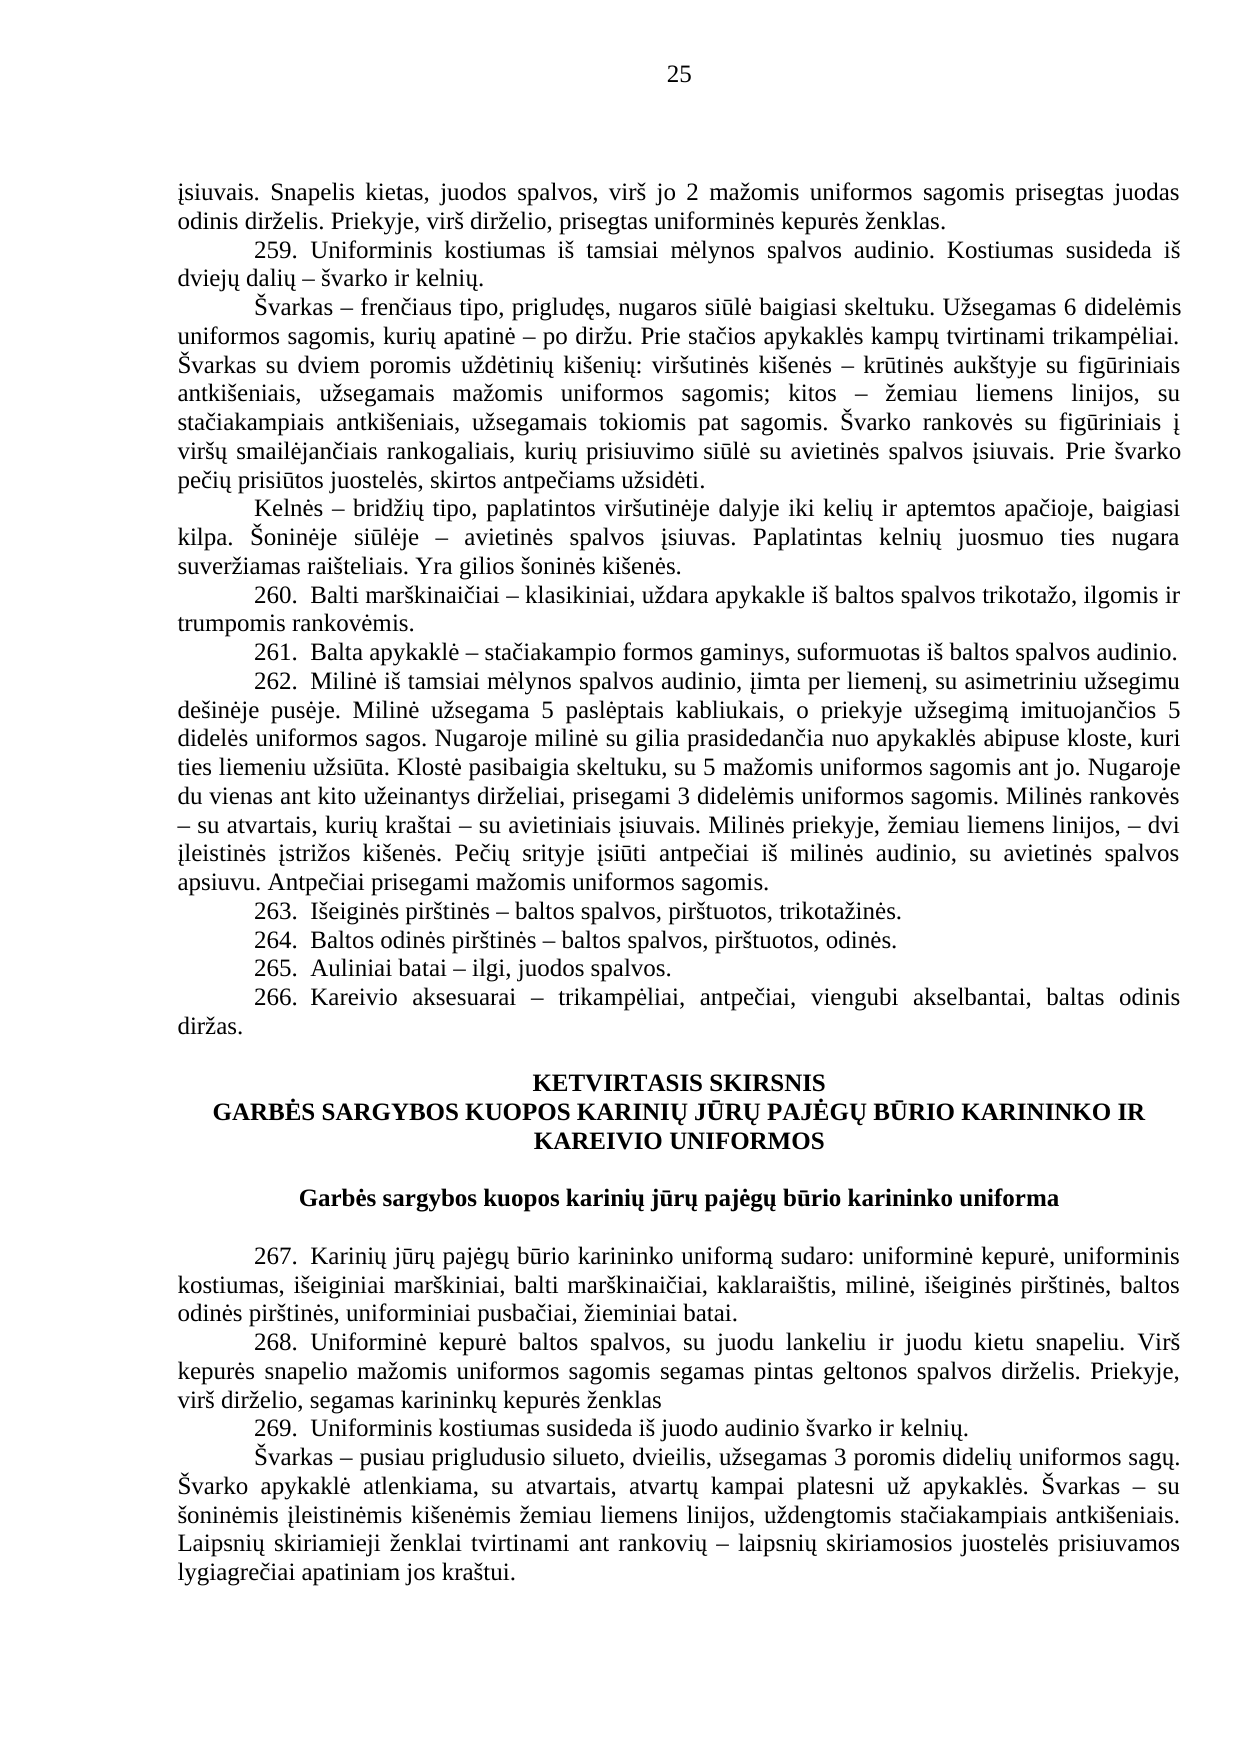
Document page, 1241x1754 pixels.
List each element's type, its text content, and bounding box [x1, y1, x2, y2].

text KETVIRTASIS SKIRSNIS [177, 1068, 1181, 1097]
text 261. Balta apykaklė – stačiakampio formos gaminys, suformuotas iš baltos spalvos audinio. [177, 637, 1181, 666]
text 259. Uniforminis kostiumas iš tamsiai mėlynos spalvos audinio. Kostiumas susideda iš dviejų dalių – švarko ir kelnių. [177, 235, 1181, 292]
text 269. Uniforminis kostiumas susideda iš juodo audinio švarko ir kelnių. [177, 1413, 1181, 1442]
text Garbės sargybos kuopos karinių jūrų pajėgų būrio karininko uniforma [177, 1183, 1181, 1212]
text Švarkas – pusiau prigludusio silueto, dvieilis, užsegamas 3 poromis didelių uniformos sagų. Švarko apykaklė atlenkiama, su atvartais, atvartų kampai platesni už apykaklės. Švarkas – su šoninėmis įleistinėmis kišenėmis žemiau liemens linijos, uždengtomis stačiakampiais antkišeniais. Laipsnių skiriamieji ženklai tvirtinami ant rankovių – laipsnių skiriamosios juostelės prisiuvamos lygiagrečiai apatiniam jos kraštui. [177, 1442, 1181, 1586]
text 265. Auliniai batai – ilgi, juodos spalvos. [177, 953, 1181, 982]
text 262. Milinė iš tamsiai mėlynos spalvos audinio, įimta per liemenį, su asimetriniu užsegimu dešinėje pusėje. Milinė užsegama 5 paslėptais kabliukais, o priekyje užsegimą imituojančios 5 didelės uniformos sagos. Nugaroje milinė su gilia prasidedančia nuo apykaklės abipuse kloste, kuri ties liemeniu užsiūta. Klostė pasibaigia skeltuku, su 5 mažomis uniformos sagomis ant jo. Nugaroje du vienas ant kito užeinantys dirželiai, prisegami 3 didelėmis uniformos sagomis. Milinės rankovės – su atvartais, kurių kraštai – su avietiniais įsiuvais. Milinės priekyje, žemiau liemens linijos, – dvi įleistinės įstrižos kišenės. Pečių srityje įsiūti antpečiai iš milinės audinio, su avietinės spalvos apsiuvu. Antpečiai prisegami mažomis uniformos sagomis. [177, 666, 1181, 896]
text 266. Kareivio aksesuarai – trikampėliai, antpečiai, viengubi akselbantai, baltas odinis diržas. [177, 982, 1181, 1040]
text 264. Baltos odinės pirštinės – baltos spalvos, pirštuotos, odinės. [177, 925, 1181, 953]
text 267. Karinių jūrų pajėgų būrio karininko uniformą sudaro: uniforminė kepurė, uniforminis kostiumas, išeiginiai marškiniai, balti marškinaičiai, kaklaraištis, milinė, išeiginės pirštinės, baltos odinės pirštinės, uniforminiai pusbačiai, žieminiai batai. [177, 1241, 1181, 1327]
text įsiuvais. Snapelis kietas, juodos spalvos, virš jo 2 mažomis uniformos sagomis prisegtas juodas odinis dirželis. Priekyje, virš dirželio, prisegtas uniforminės kepurės ženklas. [177, 177, 1181, 235]
text Švarkas – frenčiaus tipo, prigludęs, nugaros siūlė baigiasi skeltuku. Užsegamas 6 didelėmis uniformos sagomis, kurių apatinė – po diržu. Prie stačios apykaklės kampų tvirtinami trikampėliai. Švarkas su dviem poromis uždėtinių kišenių: viršutinės kišenės – krūtinės aukštyje su figūriniais antkišeniais, užsegamais mažomis uniformos sagomis; kitos – žemiau liemens linijos, su stačiakampiais antkišeniais, užsegamais tokiomis pat sagomis. Švarko rankovės su figūriniais į viršų smailėjančiais rankogaliais, kurių prisiuvimo siūlė su avietinės spalvos įsiuvais. Prie švarko pečių prisiūtos juostelės, skirtos antpečiams užsidėti. [177, 292, 1181, 493]
text 268. Uniforminė kepurė baltos spalvos, su juodu lankeliu ir juodu kietu snapeliu. Virš kepurės snapelio mažomis uniformos sagomis segamas pintas geltonos spalvos dirželis. Priekyje, virš dirželio, segamas karininkų kepurės ženklas [177, 1327, 1181, 1413]
text 260. Balti marškinaičiai – klasikiniai, uždara apykakle iš baltos spalvos trikotažo, ilgomis ir trumpomis rankovėmis. [177, 580, 1181, 637]
text 263. Išeiginės pirštinės – baltos spalvos, pirštuotos, trikotažinės. [177, 896, 1181, 925]
text GARBĖS SARGYBOS KUOPOS KARINIŲ JŪRŲ PAJĖGŲ BŪRIO KARININKO IR KAREIVIO UNIFORMOS [177, 1097, 1181, 1155]
text Kelnės – bridžių tipo, paplatintos viršutinėje dalyje iki kelių ir aptemtos apačioje, baigiasi kilpa. Šoninėje siūlėje – avietinės spalvos įsiuvas. Paplatintas kelnių juosmuo ties nugara suveržiamas raišteliais. Yra gilios šoninės kišenės. [177, 493, 1181, 580]
